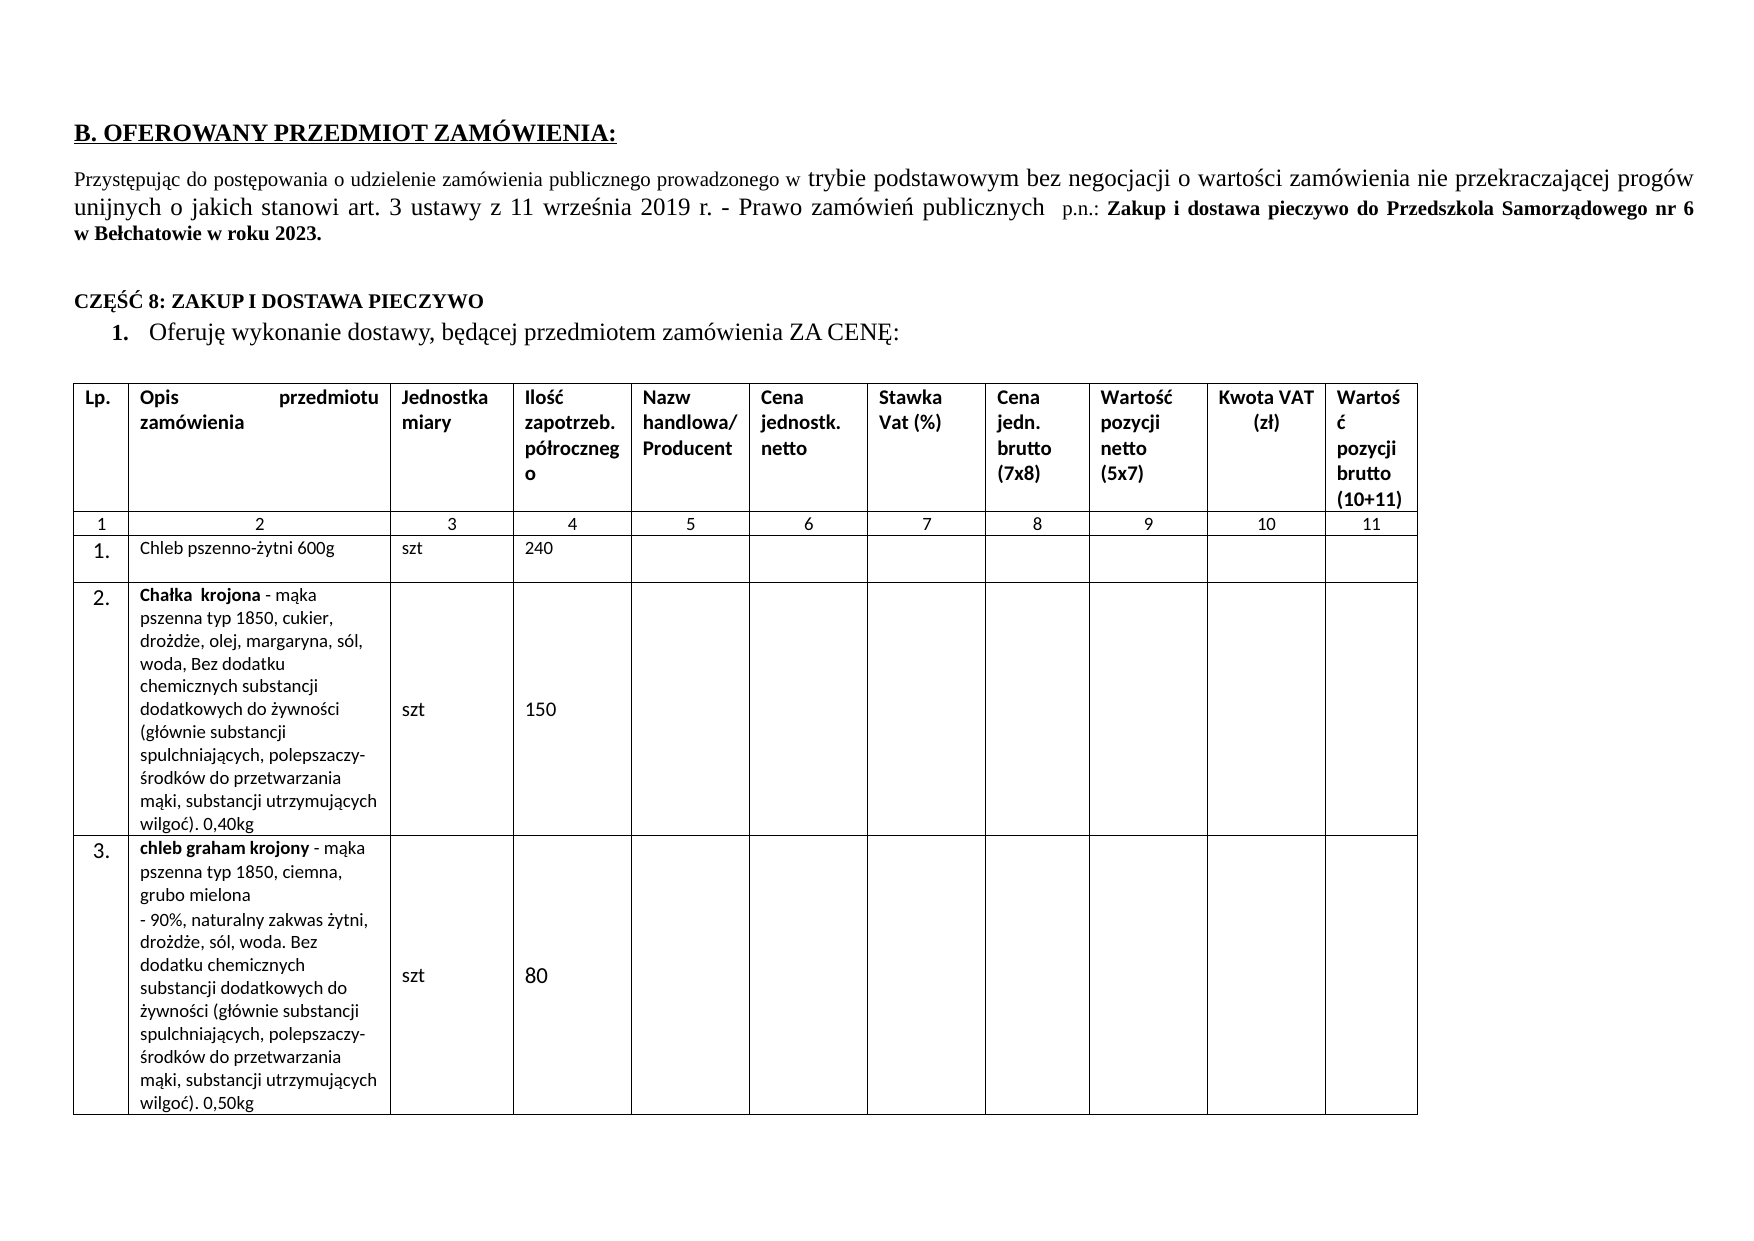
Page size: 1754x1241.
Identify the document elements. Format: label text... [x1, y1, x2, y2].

table_cell [986, 536, 1089, 582]
table_cell [1326, 836, 1417, 1114]
table_cell Chleb pszenno-żytni 600g [129, 536, 390, 582]
table_cell [986, 836, 1089, 1114]
table_cell 4 [514, 512, 631, 535]
table_cell [1326, 536, 1417, 582]
table_cell [868, 583, 985, 835]
table_cell Chałka krojona - mąka pszenna typ 1850, cukier, drożdże, olej, margaryna, sól, woda, Bez dodatku chemicznych substancji dodatkowych do żywności (głównie substancji spulchniających, polepszaczy- środków do przetwarzania mąki, substancji utrzymujących wilgoć). 0,40kg [129, 583, 390, 835]
table_cell [750, 836, 867, 1114]
text B. OFEROWANY PRZEDMIOT ZAMÓWIENIA: [74, 118, 1695, 147]
table_cell [1208, 836, 1325, 1114]
table_header Jednostka miary [391, 384, 513, 511]
text Przystępując do postępowania o udzielenie zamówienia publicznego prowadzonego w trybie podstawowym bez negocjacji o wartości zamówienia nie przekraczającej progów unijnych o jakich stanowi art. 3 ustawy z 11 września 2019 r. - Prawo zamówień publicznych p.n.: Zakup i dostawa pieczywo do Przedszkola Samorządowego nr 6 w Bełchatowie w roku 2023. [74, 163, 1695, 245]
table_cell szt [391, 583, 513, 835]
table_header Nazw handlowa/ Producent [632, 384, 749, 511]
table_cell [1208, 583, 1325, 835]
table_cell 10 [1208, 512, 1325, 535]
table_cell [632, 836, 749, 1114]
table_cell 11 [1326, 512, 1417, 535]
table_cell chleb graham krojony - mąka pszenna typ 1850, ciemna, grubo mielona - 90%, naturalny zakwas żytni, drożdże, sól, woda. Bez dodatku chemicznych substancji dodatkowych do żywności (głównie substancji spulchniających, polepszaczy- środków do przetwarzania mąki, substancji utrzymujących wilgoć). 0,50kg [129, 836, 390, 1114]
table_header Wartość pozycji brutto (10+11) [1326, 384, 1417, 511]
table_cell 6 [750, 512, 867, 535]
table_cell [750, 583, 867, 835]
table_cell [1090, 583, 1207, 835]
table_header Cena jednostk. netto [750, 384, 867, 511]
table_cell 80 [514, 836, 631, 1114]
table_header Cena jedn. brutto (7x8) [986, 384, 1089, 511]
table_header Kwota VAT (zł) [1208, 384, 1325, 511]
table_header Opis przedmiotu zamówienia [129, 384, 390, 511]
list Oferuję wykonanie dostawy, będącej przedmiotem zamówienia ZA CENĘ: [111, 317, 1695, 346]
table_cell 2 [129, 512, 390, 535]
table_header Ilość zapotrzeb. półrocznego [514, 384, 631, 511]
table_cell 1. [74, 536, 128, 582]
table_cell [986, 583, 1089, 835]
table_cell 8 [986, 512, 1089, 535]
table_cell 5 [632, 512, 749, 535]
table_cell [1208, 536, 1325, 582]
table_cell szt [391, 536, 513, 582]
table_cell [632, 583, 749, 835]
table_header Stawka Vat (%) [868, 384, 985, 511]
table_cell 7 [868, 512, 985, 535]
table_cell 1 [74, 512, 128, 535]
table_cell [1090, 836, 1207, 1114]
table_header Wartość pozycji netto (5x7) [1090, 384, 1207, 511]
table_cell 3 [391, 512, 513, 535]
table_cell [750, 536, 867, 582]
table_cell 240 [514, 536, 631, 582]
table_cell [868, 836, 985, 1114]
table_cell [868, 536, 985, 582]
table_cell [1326, 583, 1417, 835]
table_cell 2. [74, 583, 128, 835]
text CZĘŚĆ 8: ZAKUP I DOSTAWA PIECZYWO [74, 289, 1695, 313]
table_cell szt [391, 836, 513, 1114]
table_header Lp. [74, 384, 128, 511]
table_cell [632, 536, 749, 582]
table_cell 150 [514, 583, 631, 835]
table_cell 3. [74, 836, 128, 1114]
table_cell [1090, 536, 1207, 582]
table_cell 9 [1090, 512, 1207, 535]
